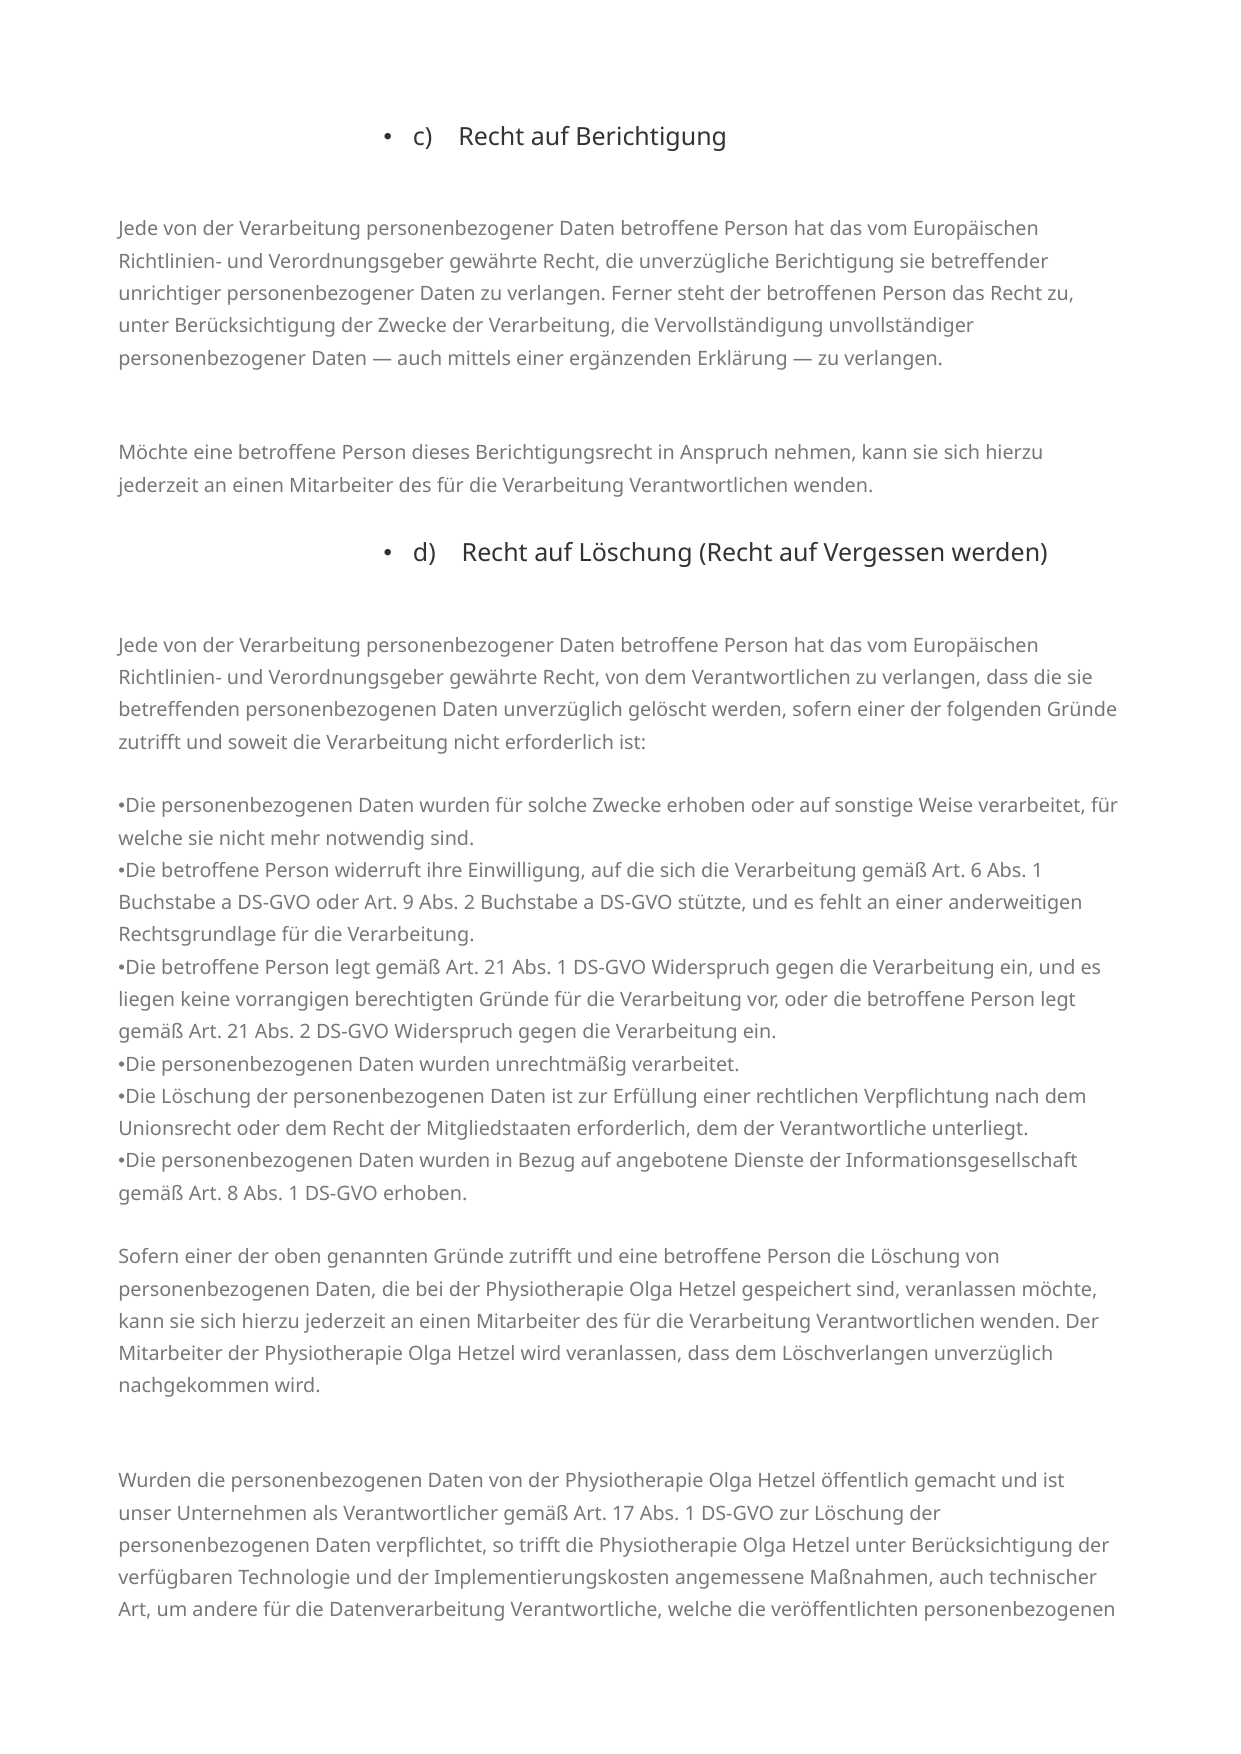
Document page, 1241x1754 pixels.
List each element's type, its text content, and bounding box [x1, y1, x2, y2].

text Sofern einer der oben genannten Gründe zutrifft und eine betroffene Person die Löschung von personenbezogenen Daten, die bei der Physiotherapie Olga Hetzel gespeichert sind, veranlassen möchte, kann sie sich hierzu jederzeit an einen Mitarbeiter des für die Verarbeitung Verantwortlichen wenden. Der Mitarbeiter der Physiotherapie Olga Hetzel wird veranlassen, dass dem Löschverlangen unverzüglich nachgekommen wird. [118, 1242, 1122, 1399]
text Jede von der Verarbeitung personenbezogener Daten betroffene Person hat das vom Europäischen Richtlinien- und Verordnungsgeber gewährte Recht, von dem Verantwortlichen zu verlangen, dass die sie betreffenden personenbezogenen Daten unverzüglich gelöscht werden, sofern einer der folgenden Gründe zutrifft und soweit die Verarbeitung nicht erforderlich ist: [118, 631, 1122, 755]
list Die betroffene Person widerruft ihre Einwilligung, auf die sich die Verarbeitung gemäß Art. 6 Abs. 1 Buchstabe a DS-GVO oder Art. 9 Abs. 2 Buchstabe a DS-GVO stützte, und es fehlt an einer anderweitigen Rechtsgrundlage für die Verarbeitung. [118, 856, 1122, 948]
text Wurden die personenbezogenen Daten von der Physiotherapie Olga Hetzel öffentlich gemacht und ist unser Unternehmen als Verantwortlicher gemäß Art. 17 Abs. 1 DS-GVO zur Löschung der personenbezogenen Daten verpflichtet, so trifft die Physiotherapie Olga Hetzel unter Berücksichtigung der verfügbaren Technologie und der Implementierungskosten angemessene Maßnahmen, auch technischer Art, um andere für die Datenverarbeitung Verantwortliche, welche die veröffentlichten personenbezogenen [118, 1466, 1122, 1623]
list Die personenbezogenen Daten wurden für solche Zwecke erhoben oder auf sonstige Weise verarbeitet, für welche sie nicht mehr notwendig sind. [118, 791, 1122, 851]
list d) Recht auf Löschung (Recht auf Vergessen werden) [383, 534, 1122, 568]
text Jede von der Verarbeitung personenbezogener Daten betroffene Person hat das vom Europäischen Richtlinien- und Verordnungsgeber gewährte Recht, die unverzügliche Berichtigung sie betreffender unrichtiger personenbezogener Daten zu verlangen. Ferner steht der betroffenen Person das Recht zu, unter Berücksichtigung der Zwecke der Verarbeitung, die Vervollständigung unvollständiger personenbezogener Daten — auch mittels einer ergänzenden Erklärung — zu verlangen. [118, 215, 1122, 371]
list Die personenbezogenen Daten wurden in Bezug auf angebotene Dienste der Informationsgesellschaft gemäß Art. 8 Abs. 1 DS-GVO erhoben. [118, 1147, 1122, 1206]
list Die betroffene Person legt gemäß Art. 21 Abs. 1 DS-GVO Widerspruch gegen die Verarbeitung ein, und es liegen keine vorrangigen berechtigten Gründe für die Verarbeitung vor, oder die betroffene Person legt gemäß Art. 21 Abs. 2 DS-GVO Widerspruch gegen die Verarbeitung ein. [118, 953, 1122, 1044]
list c) Recht auf Berichtigung [383, 118, 1122, 152]
list Die personenbezogenen Daten wurden unrechtmäßig verarbeitet. [118, 1050, 1122, 1077]
list Die Löschung der personenbezogenen Daten ist zur Erfüllung einer rechtlichen Verpflichtung nach dem Unionsrecht oder dem Recht der Mitgliedstaaten erforderlich, dem der Verantwortliche unterliegt. [118, 1082, 1122, 1141]
text Möchte eine betroffene Person dieses Berichtigungsrecht in Anspruch nehmen, kann sie sich hierzu jederzeit an einen Mitarbeiter des für die Verarbeitung Verantwortlichen wenden. [118, 439, 1122, 498]
